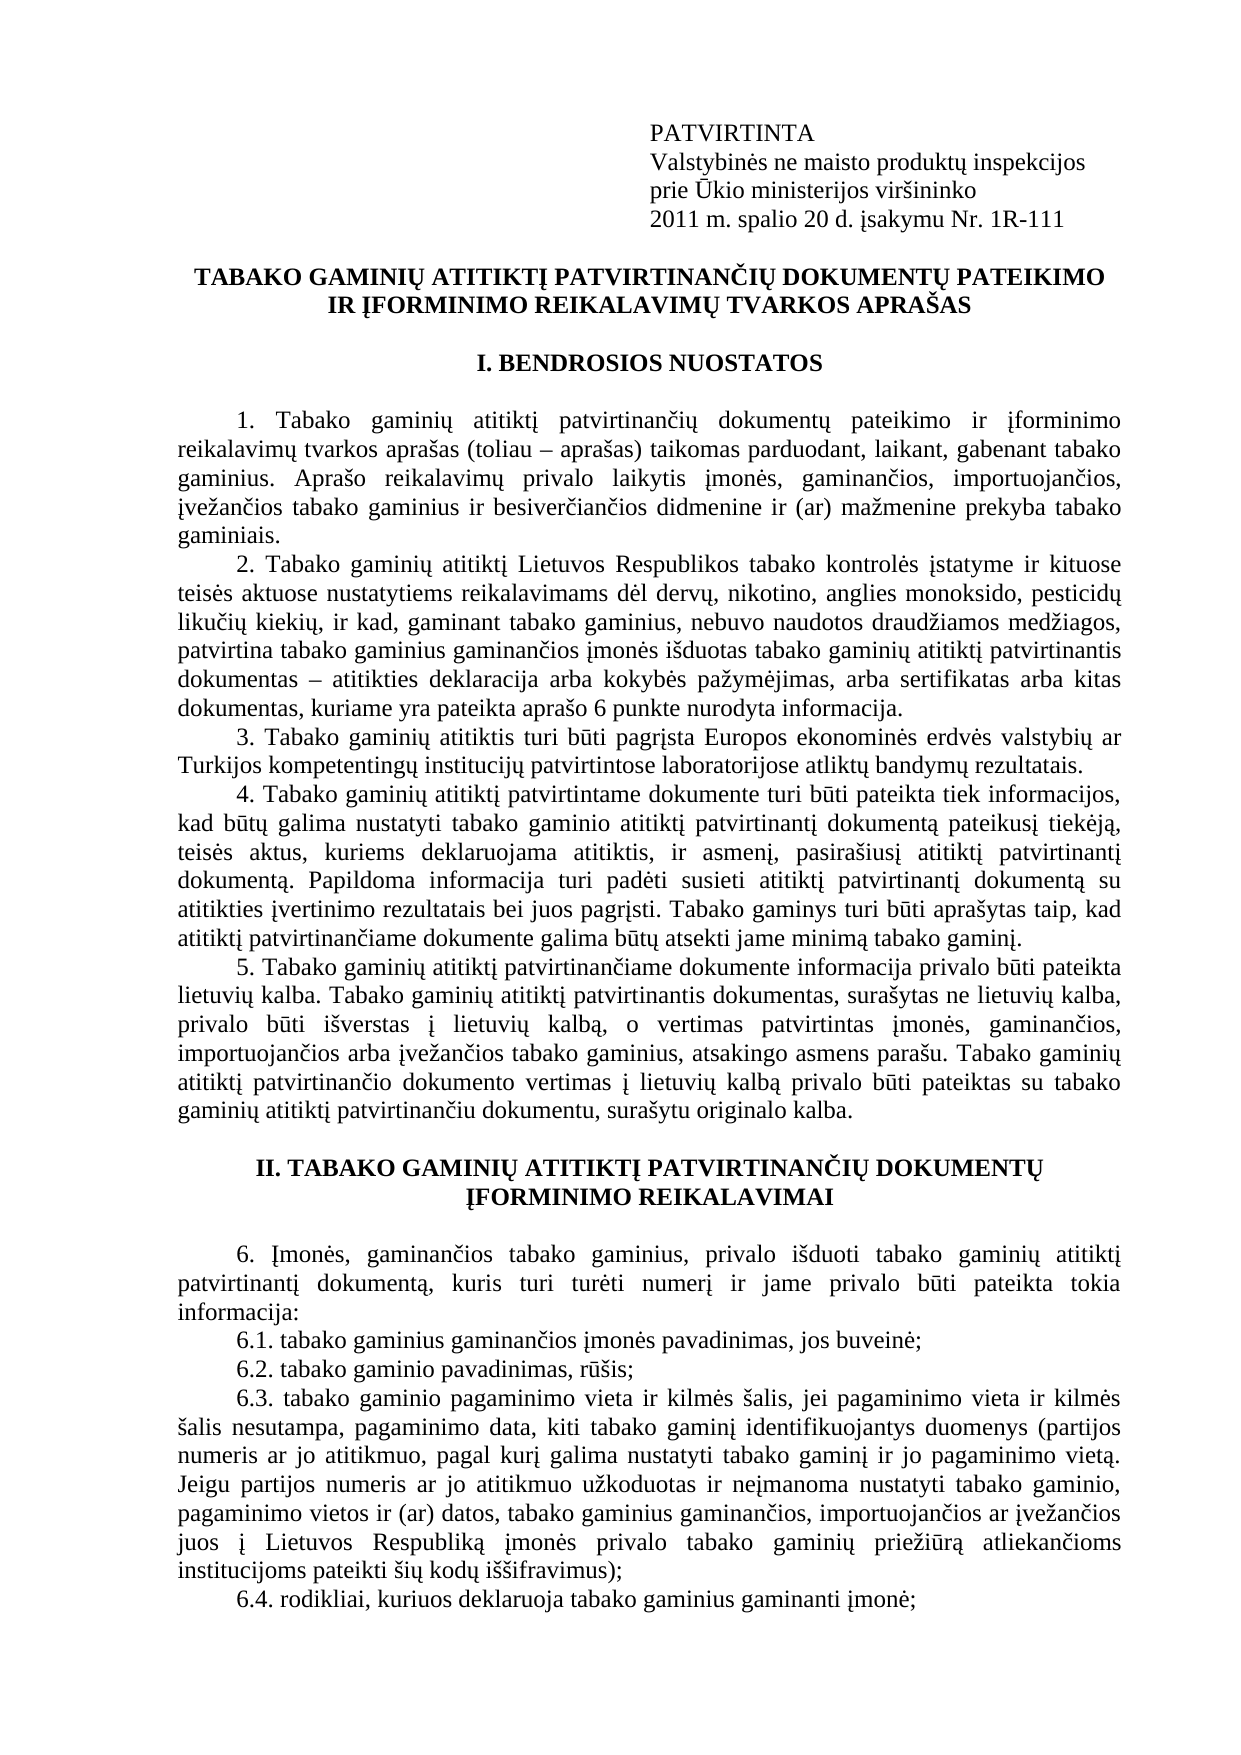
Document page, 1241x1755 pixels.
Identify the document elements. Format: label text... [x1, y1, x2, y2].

text 6.3. tabako gaminio pagaminimo vieta ir kilmės šalis, jei pagaminimo vieta ir kilmės šalis nesutampa, pagaminimo data, kiti tabako gaminį identifikuojantys duomenys (partijos numeris ar jo atitikmuo, pagal kurį galima nustatyti tabako gaminį ir jo pagaminimo vietą. Jeigu partijos numeris ar jo atitikmuo užkoduotas ir neįmanoma nustatyti tabako gaminio, pagaminimo vietos ir (ar) datos, tabako gaminius gaminančios, importuojančios ar įvežančios juos į Lietuvos Respubliką įmonės privalo tabako gaminių priežiūrą atliekančioms institucijoms pateikti šių kodų iššifravimus); [177, 1383, 1122, 1584]
text 2011 m. spalio 20 d. įsakymu Nr. 1R-111 [649, 204, 1122, 233]
text prie Ūkio ministerijos viršininko [649, 176, 1122, 204]
text 5. Tabako gaminių atitiktį patvirtinančiame dokumente informacija privalo būti pateikta lietuvių kalba. Tabako gaminių atitiktį patvirtinantis dokumentas, surašytas ne lietuvių kalba, privalo būti išverstas į lietuvių kalbą, o vertimas patvirtintas įmonės, gaminančios, importuojančios arba įvežančios tabako gaminius, atsakingo asmens parašu. Tabako gaminių atitiktį patvirtinančio dokumento vertimas į lietuvių kalbą privalo būti pateiktas su tabako gaminių atitiktį patvirtinančiu dokumentu, surašytu originalo kalba. [177, 952, 1122, 1124]
text 3. Tabako gaminių atitiktis turi būti pagrįsta Europos ekonominės erdvės valstybių ar Turkijos kompetentingų institucijų patvirtintose laboratorijose atliktų bandymų rezultatais. [177, 722, 1122, 779]
text 1. Tabako gaminių atitiktį patvirtinančių dokumentų pateikimo ir įforminimo reikalavimų tvarkos aprašas (toliau – aprašas) taikomas parduodant, laikant, gabenant tabako gaminius. Aprašo reikalavimų privalo laikytis įmonės, gaminančios, importuojančios, įvežančios tabako gaminius ir besiverčiančios didmenine ir (ar) mažmenine prekyba tabako gaminiais. [177, 406, 1122, 549]
text 6. Įmonės, gaminančios tabako gaminius, privalo išduoti tabako gaminių atitiktį patvirtinantį dokumentą, kuris turi turėti numerį ir jame privalo būti pateikta tokia informacija: [177, 1239, 1122, 1326]
text Valstybinės ne maisto produktų inspekcijos [649, 147, 1122, 176]
text 6.1. tabako gaminius gaminančios įmonės pavadinimas, jos buveinė; [177, 1326, 1122, 1354]
text 6.4. rodikliai, kuriuos deklaruoja tabako gaminius gaminanti įmonė; [177, 1584, 1122, 1613]
text PATVIRTINTA [649, 118, 1122, 147]
text 2. Tabako gaminių atitiktį Lietuvos Respublikos tabako kontrolės įstatyme ir kituose teisės aktuose nustatytiems reikalavimams dėl dervų, nikotino, anglies monoksido, pesticidų likučių kiekių, ir kad, gaminant tabako gaminius, nebuvo naudotos draudžiamos medžiagos, patvirtina tabako gaminius gaminančios įmonės išduotas tabako gaminių atitiktį patvirtinantis dokumentas – atitikties deklaracija arba kokybės pažymėjimas, arba sertifikatas arba kitas dokumentas, kuriame yra pateikta aprašo 6 punkte nurodyta informacija. [177, 549, 1122, 722]
text 4. Tabako gaminių atitiktį patvirtintame dokumente turi būti pateikta tiek informacijos, kad būtų galima nustatyti tabako gaminio atitiktį patvirtinantį dokumentą pateikusį tiekėją, teisės aktus, kuriems deklaruojama atitiktis, ir asmenį, pasirašiusį atitiktį patvirtinantį dokumentą. Papildoma informacija turi padėti susieti atitiktį patvirtinantį dokumentą su atitikties įvertinimo rezultatais bei juos pagrįsti. Tabako gaminys turi būti aprašytas taip, kad atitiktį patvirtinančiame dokumente galima būtų atsekti jame minimą tabako gaminį. [177, 779, 1122, 952]
text I. BENDROSIOS NUOSTATOS [177, 348, 1122, 377]
text 6.2. tabako gaminio pavadinimas, rūšis; [177, 1354, 1122, 1383]
text II. tabako gaminių atitiktį patvirtinančių dokumentų įforminimo REIKALAVIMAI [177, 1153, 1122, 1211]
text TABAKO GAMINIŲ ATITIKTĮ PATVIRTINANČIŲ DOKUMENTŲ PATEIKIMo IR ĮFORMINIMO REIKALAVIMŲ TVARKOS APRAŠAS [177, 262, 1122, 319]
